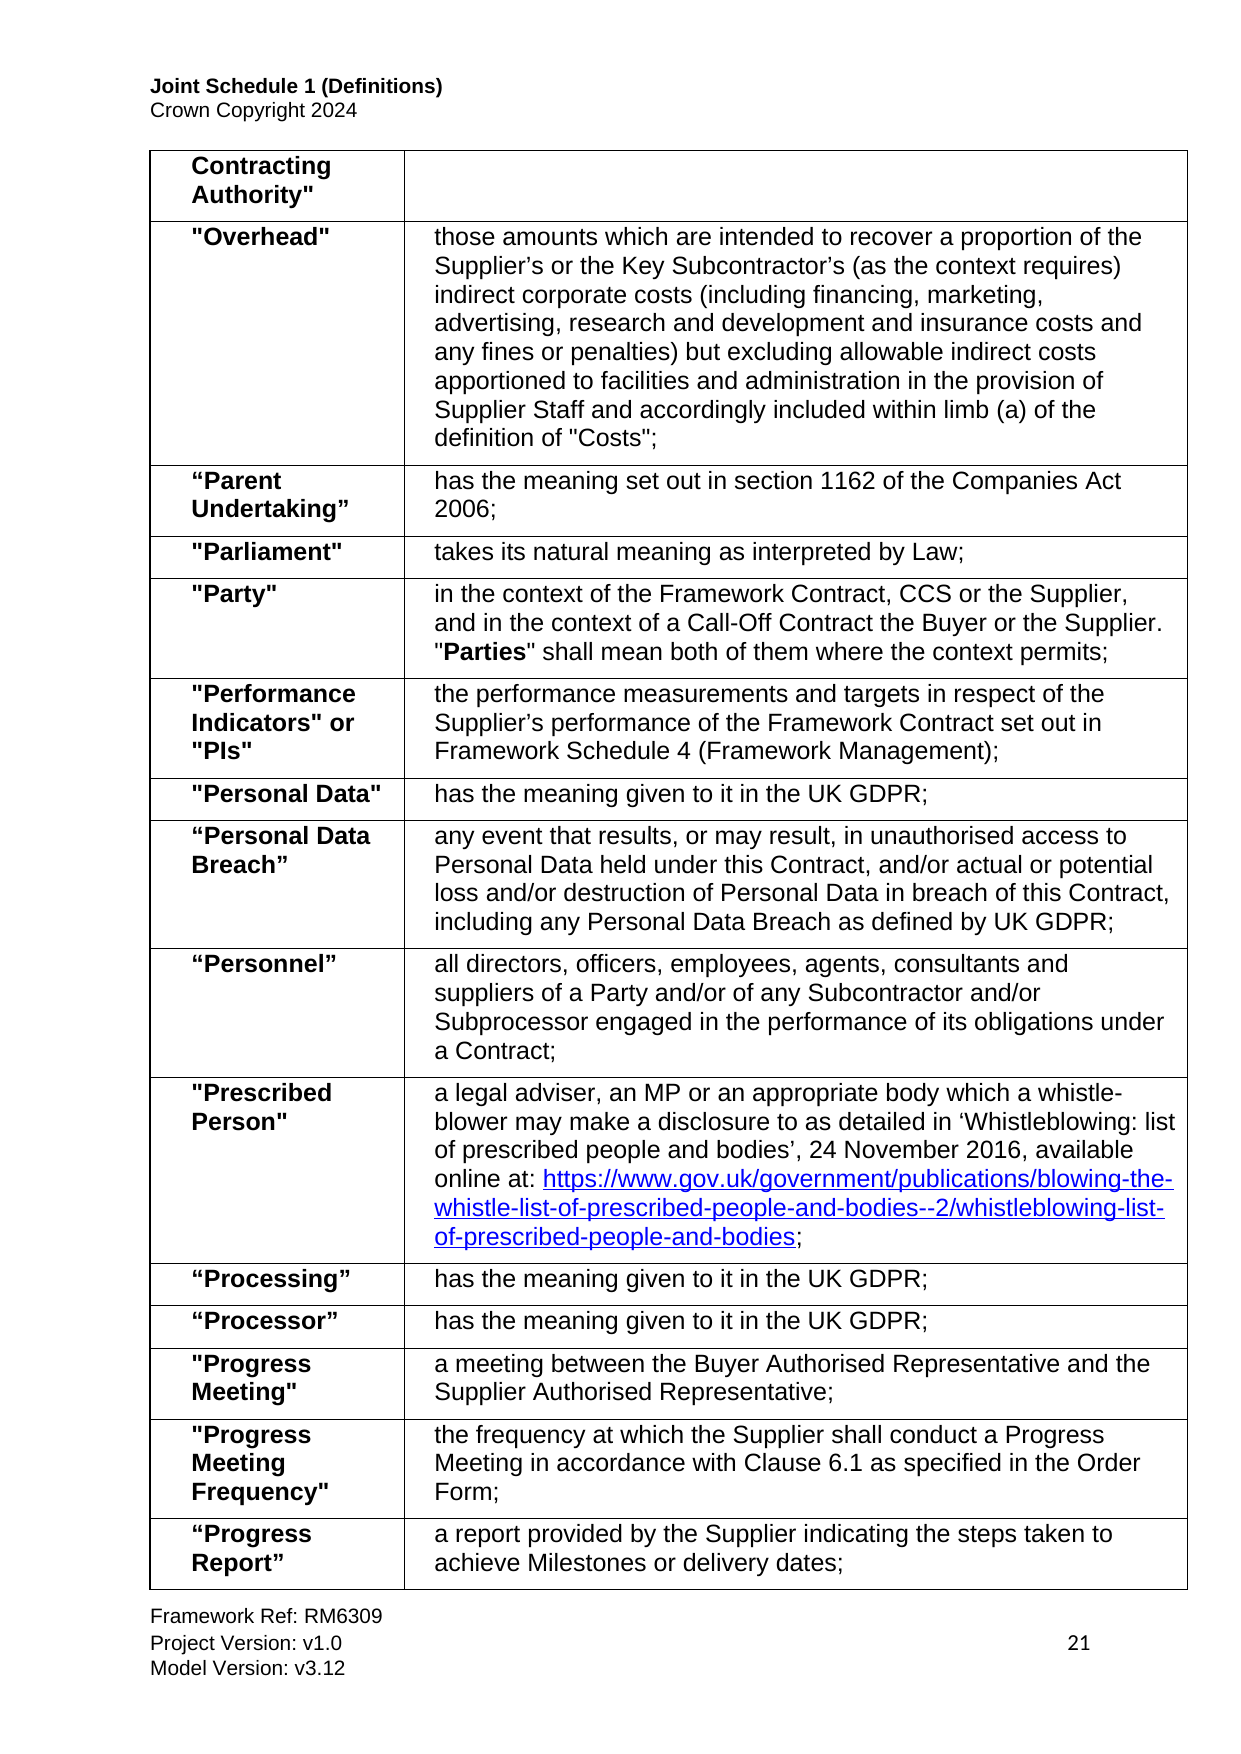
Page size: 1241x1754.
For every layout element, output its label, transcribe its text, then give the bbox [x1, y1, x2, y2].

table_cell "Overhead" [151, 222, 404, 464]
table_cell the frequency at which the Supplier shall conduct a Progress Meeting in accordance with Clause 6.1 as specified in the Order Form; [405, 1420, 1187, 1518]
table_cell those amounts which are intended to recover a proportion of the Supplier’s or the Key Subcontractor’s (as the context requires) indirect corporate costs (including financing, marketing, advertising, research and development and insurance costs and any fines or penalties) but excluding allowable indirect costs apportioned to facilities and administration in the provision of Supplier Staff and accordingly included within limb (a) of the definition of "Costs"; [405, 222, 1187, 464]
table_cell "Performance Indicators" or "PIs" [151, 679, 404, 777]
table_cell a legal adviser, an MP or an appropriate body which a whistle-blower may make a disclosure to as detailed in ‘Whistleblowing: list of prescribed people and bodies’, 24 November 2016, available online at: https://www.gov.uk/government/publications/blowing-the-whistle-list-of-prescribed-people-and-bodies--2/whistleblowing-list-of-prescribed-people-and-bodies; [405, 1078, 1187, 1263]
table_cell has the meaning given to it in the UK GDPR; [405, 779, 1187, 820]
table_cell "Progress Meeting" [151, 1349, 404, 1418]
table_cell "Progress Meeting Frequency" [151, 1420, 404, 1518]
table_cell “Processing” [151, 1264, 404, 1305]
table_cell “Processor” [151, 1306, 404, 1347]
table_cell Contracting Authority" [151, 151, 404, 221]
table_cell "Parliament" [151, 537, 404, 578]
table_cell “Progress Report” [151, 1519, 404, 1589]
table_cell takes its natural meaning as interpreted by Law; [405, 537, 1187, 578]
table_cell "Party" [151, 579, 404, 678]
table_cell "Prescribed Person" [151, 1078, 404, 1263]
table_cell [405, 151, 1187, 221]
table_cell has the meaning given to it in the UK GDPR; [405, 1264, 1187, 1305]
table_cell “Personal Data Breach” [151, 821, 404, 948]
table_cell "Personal Data" [151, 779, 404, 820]
table_cell all directors, officers, employees, agents, consultants and suppliers of a Party and/or of any Subcontractor and/or Subprocessor engaged in the performance of its obligations under a Contract; [405, 949, 1187, 1077]
table_cell the performance measurements and targets in respect of the Supplier’s performance of the Framework Contract set out in Framework Schedule 4 (Framework Management); [405, 679, 1187, 777]
table_cell in the context of the Framework Contract, CCS or the Supplier, and in the context of a Call-Off Contract the Buyer or the Supplier. "Parties" shall mean both of them where the context permits; [405, 579, 1187, 678]
table_cell “Personnel” [151, 949, 404, 1077]
table_cell has the meaning given to it in the UK GDPR; [405, 1306, 1187, 1347]
table_cell has the meaning set out in section 1162 of the Companies Act 2006; [405, 466, 1187, 536]
table_cell a meeting between the Buyer Authorised Representative and the Supplier Authorised Representative; [405, 1349, 1187, 1418]
table_cell a report provided by the Supplier indicating the steps taken to achieve Milestones or delivery dates; [405, 1519, 1187, 1589]
table_cell “Parent Undertaking” [151, 466, 404, 536]
table_cell any event that results, or may result, in unauthorised access to Personal Data held under this Contract, and/or actual or potential loss and/or destruction of Personal Data in breach of this Contract, including any Personal Data Breach as defined by UK GDPR; [405, 821, 1187, 948]
